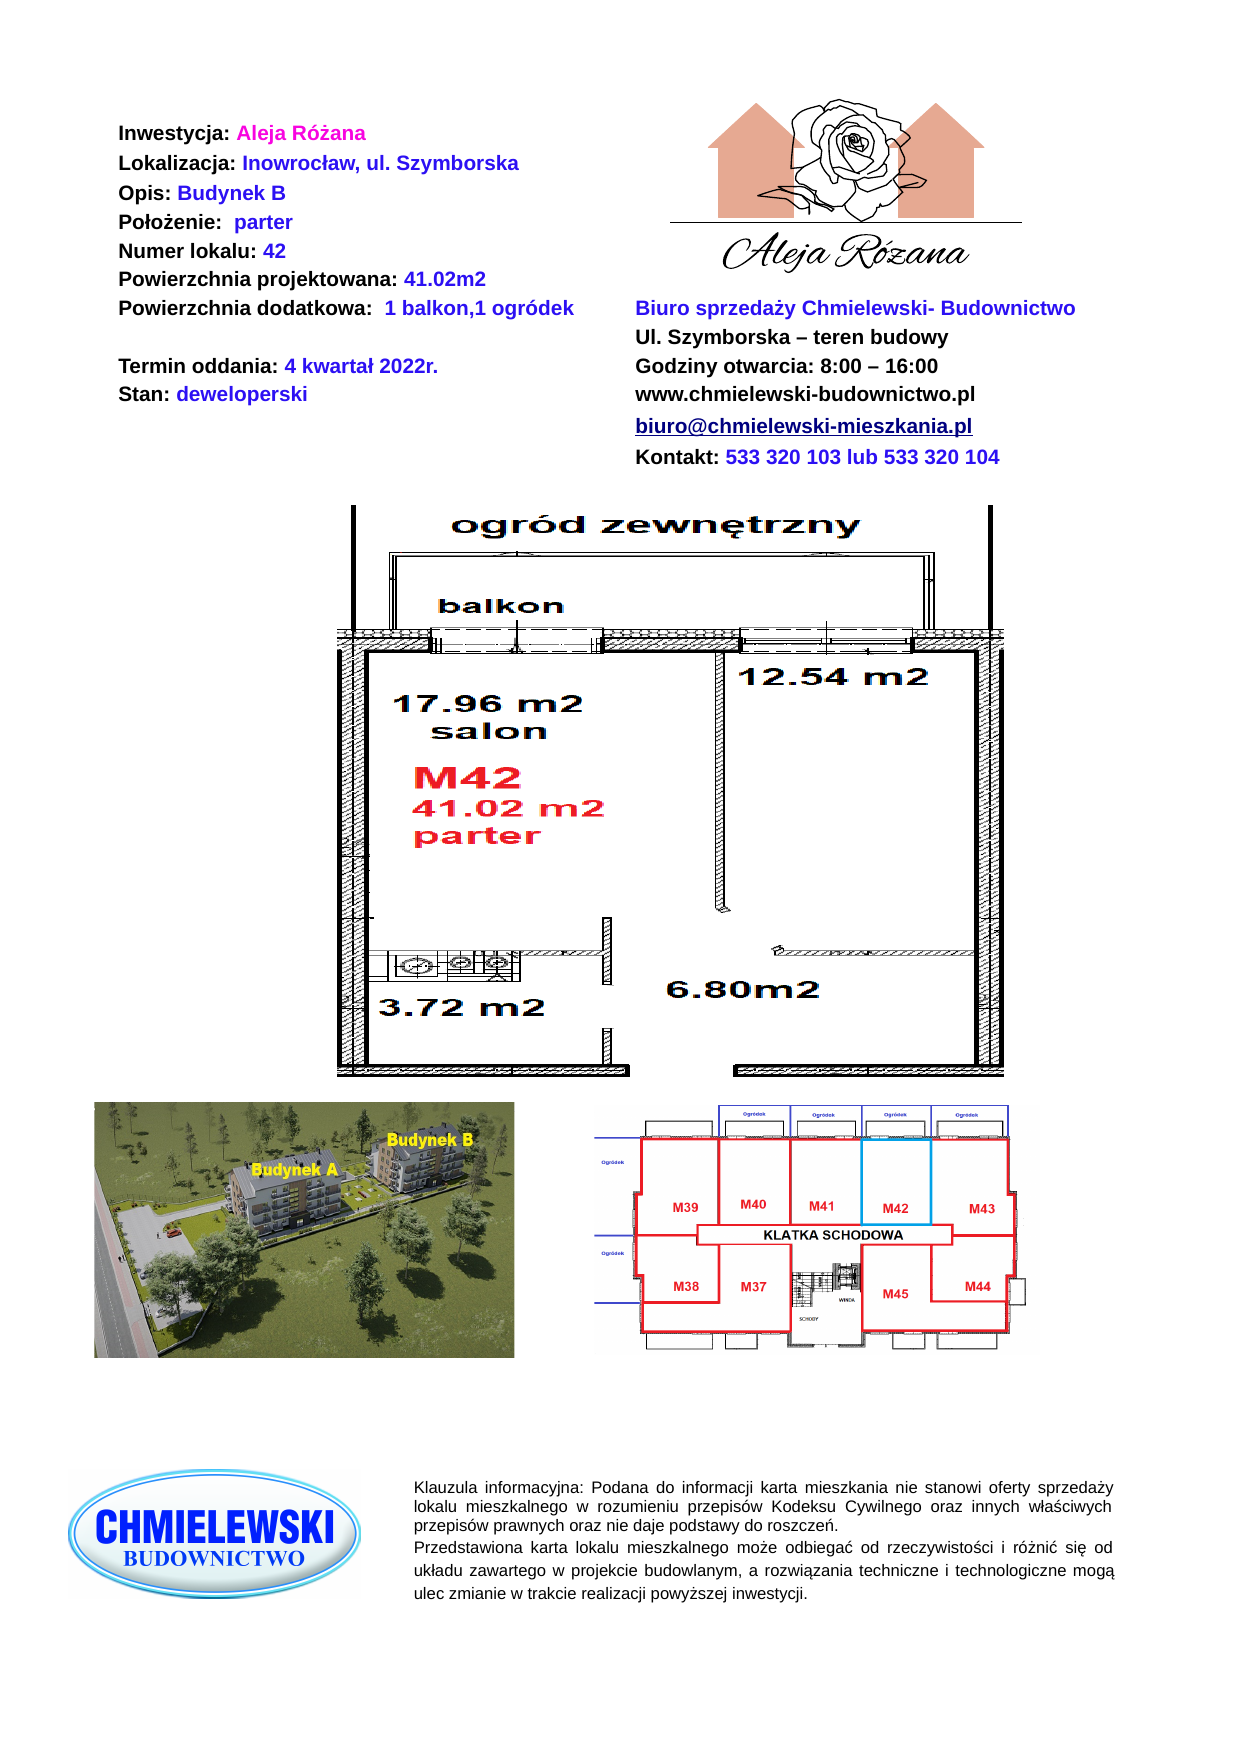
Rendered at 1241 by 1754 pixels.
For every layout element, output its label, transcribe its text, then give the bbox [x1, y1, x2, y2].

text Położenie: parter [118, 210, 670, 234]
text Przedstawiona karta lokalu mieszkalnego może odbiegać od rzeczywistości i różnić się od układu zawartego w projekcie budowlanym, a rozwiązania techniczne i technologiczne mogą ulec zmianie w trakcie realizacji powyższej inwestycji. [118, 1538, 1122, 1603]
text [1022, 210, 1122, 234]
subtitle Inwestycja: Aleja Różana [118, 121, 670, 145]
picture [594, 1105, 1040, 1355]
text Powierzchnia dodatkowa: 1 balkon,1 ogródek Biuro sprzedaży Chmielewski- Budownictwo [118, 296, 1122, 320]
subtitle [1022, 121, 1122, 145]
text biuro@chmielewski-mieszkania.pl [118, 414, 1122, 438]
text Klauzula informacyjna: Podana do informacji karta mieszkania nie stanowi oferty sprzedaży lokalu mieszkalnego w rozumieniu przepisów Kodeksu Cywilnego oraz innych właściwych przepisów prawnych oraz nie daje podstawy do roszczeń. [361, 1478, 1122, 1535]
text Kontakt: 533 320 103 lub 533 320 104 [118, 445, 1122, 469]
subtitle [1022, 151, 1122, 175]
text [1022, 181, 1122, 205]
text Termin oddania: 4 kwartał 2022r. Godziny otwarcia: 8:00 – 16:00 [118, 353, 1122, 377]
picture [94, 1102, 515, 1358]
text Numer lokalu: 42 [118, 238, 670, 262]
text [1022, 238, 1122, 262]
picture [222, 505, 1018, 1084]
text Ul. Szymborska – teren budowy [118, 325, 1122, 349]
text Opis: Budynek B [118, 181, 670, 205]
picture [68, 1469, 361, 1599]
subtitle Lokalizacja: Inowrocław, ul. Szymborska [118, 151, 670, 175]
text Powierzchnia projektowana: 41.02m2 [118, 267, 1122, 291]
text Stan: deweloperski www.chmielewski-budownictwo.pl [118, 382, 1122, 406]
